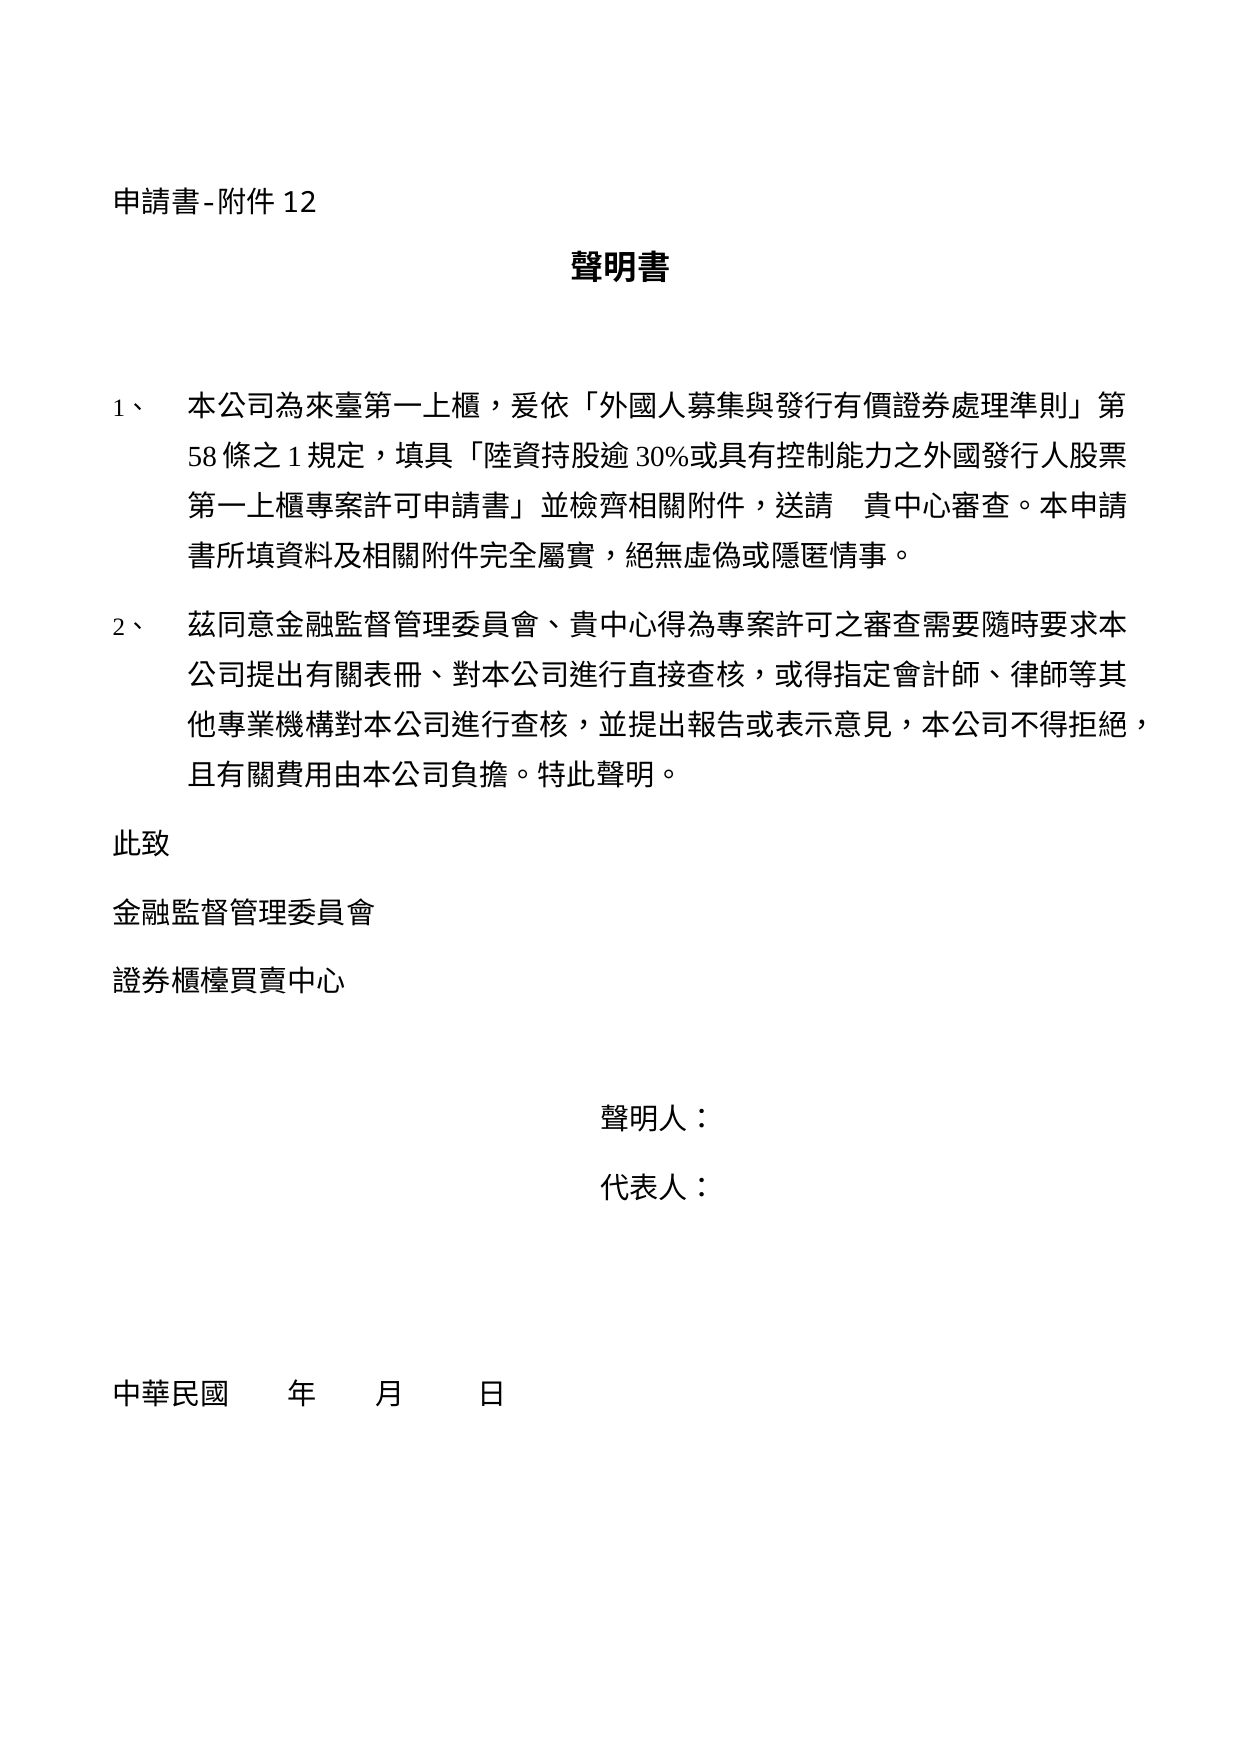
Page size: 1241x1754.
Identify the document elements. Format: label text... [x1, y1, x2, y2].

text 此致 [112, 814, 1128, 864]
text 聲明書 [112, 239, 1128, 289]
list 本公司為來臺第一上櫃，爰依「外國人募集與發行有價證券處理準則」第58條之1規定，填具「陸資持股逾30%或具有控制能力之外國發行人股票第一上櫃專案許可申請書」並檢齊相關附件，送請 貴中心審查。本申請書所填資料及相關附件完全屬實，絕無虛偽或隱匿情事。 [112, 377, 1128, 577]
text 申請書-附件12 [112, 175, 1128, 221]
text 中華民國 年 月 日 [112, 1364, 1128, 1414]
list 茲同意金融監督管理委員會、貴中心得為專案許可之審查需要隨時要求本公司提出有關表冊、對本公司進行直接查核，或得指定會計師、律師等其他專業機構對本公司進行查核，並提出報告或表示意見，本公司不得拒絕，且有關費用由本公司負擔。特此聲明。 [112, 596, 1128, 796]
text 金融監督管理委員會 [112, 883, 1128, 933]
text 證券櫃檯買賣中心 [112, 952, 1128, 1002]
text 聲明人： [600, 1089, 1128, 1139]
text 代表人： [600, 1158, 1128, 1208]
